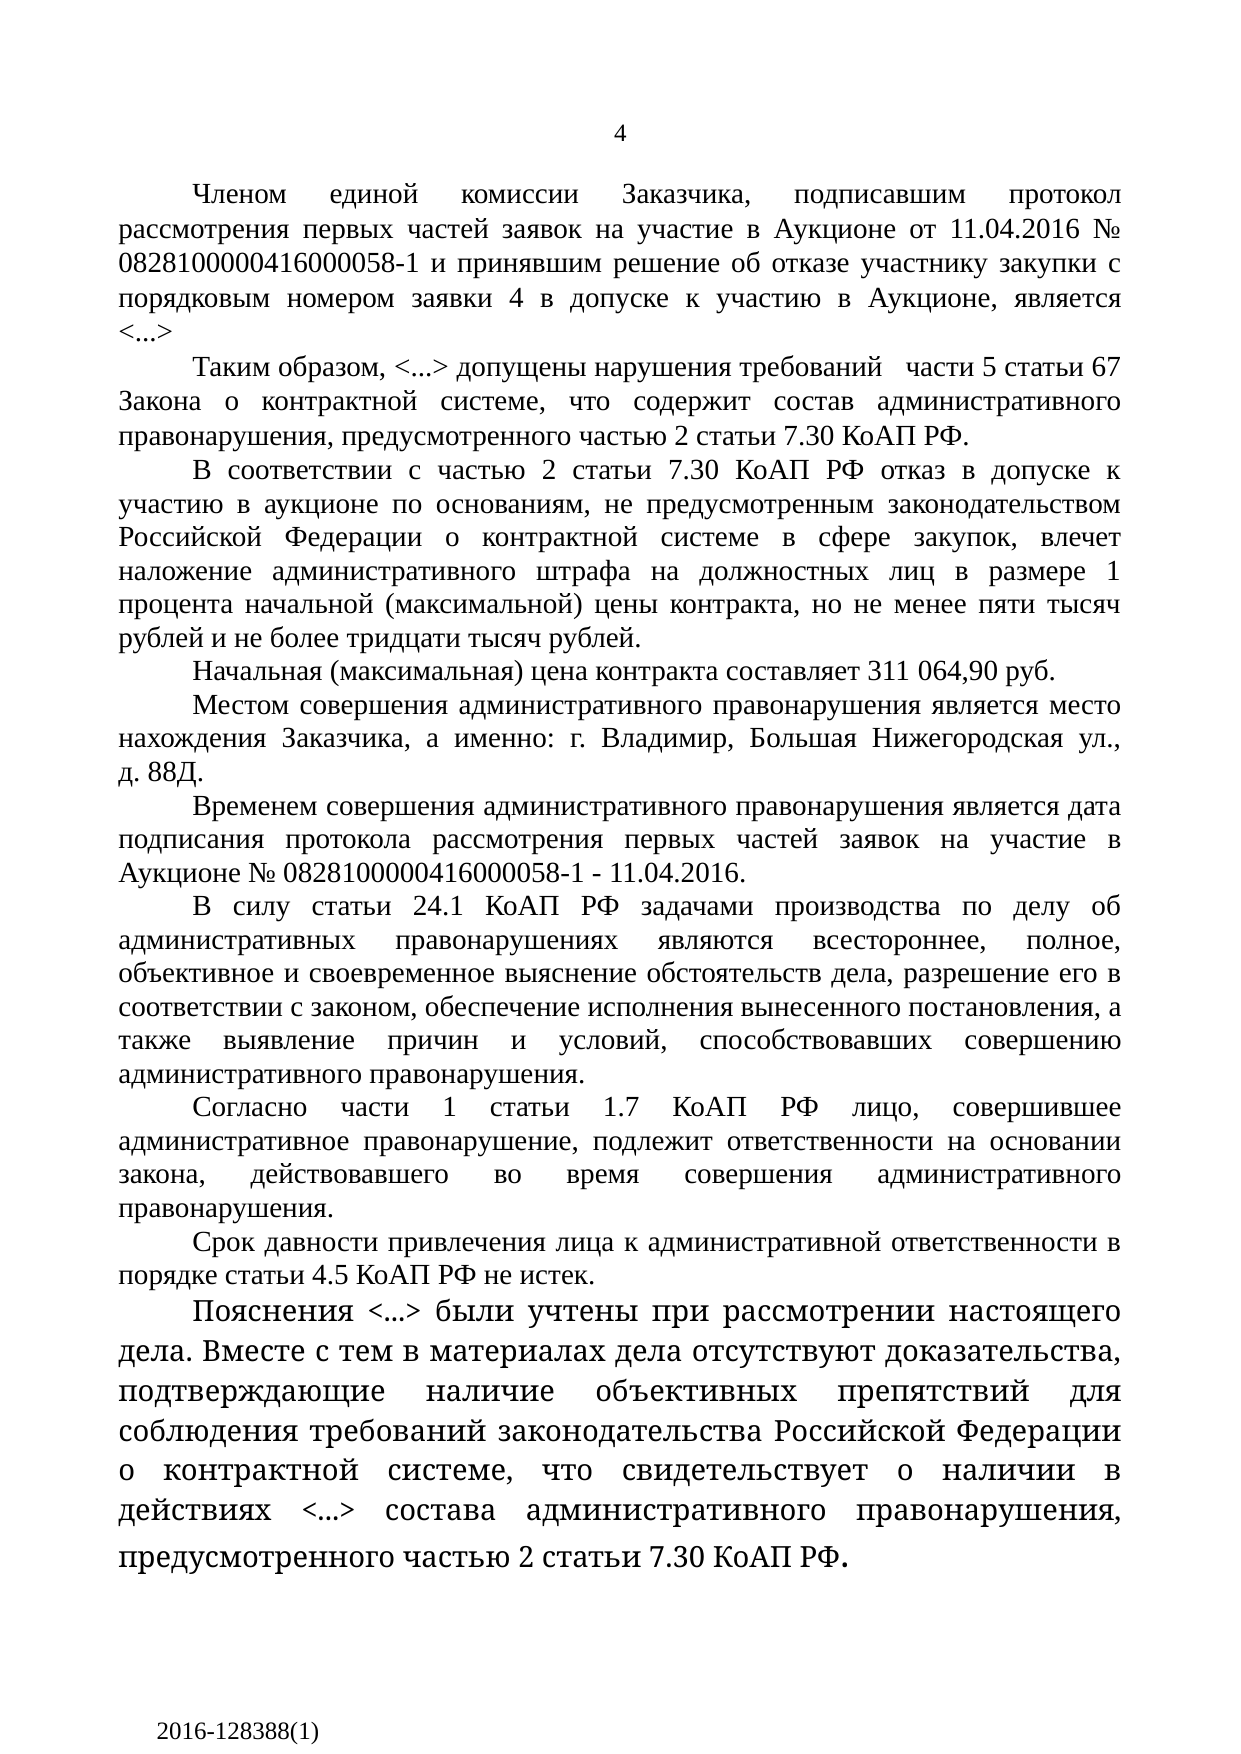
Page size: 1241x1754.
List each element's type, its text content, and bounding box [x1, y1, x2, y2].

text Пояснения <...> были учтены при рассмотрении настоящего дела. Вместе с тем в материалах дела отсутствуют доказательства, подтверждающие наличие объективных препятствий для соблюдения требований законодательства Российской Федерации о контрактной системе, что свидетельствует о наличии в действиях <...> состава административного правонарушения, предусмотренного частью 2 статьи 7.30 КоАП РФ. [118, 1291, 1122, 1578]
text Срок давности привлечения лица к административной ответственности в порядке статьи 4.5 КоАП РФ не истек. [118, 1224, 1122, 1291]
text Временем совершения административного правонарушения является дата подписания протокола рассмотрения первых частей заявок на участие в Аукционе № 0828100000416000058-1 - 11.04.2016. [118, 788, 1122, 888]
text Таким образом, <...> допущены нарушения требований части 5 статьи 67 Закона о контрактной системе, что содержит состав административного правонарушения, предусмотренного частью 2 статьи 7.30 КоАП РФ. [118, 349, 1122, 451]
text Местом совершения административного правонарушения является место нахождения Заказчика, а именно: г. Владимир, Большая Нижегородская ул., д. 88Д. [118, 687, 1122, 788]
text Согласно части 1 статьи 1.7 КоАП РФ лицо, совершившее административное правонарушение, подлежит ответственности на основании закона, действовавшего во время совершения административного правонарушения. [118, 1089, 1122, 1224]
text Начальная (максимальная) цена контракта составляет 311 064,90 руб. [118, 653, 1112, 687]
text В соответствии с частью 2 статьи 7.30 КоАП РФ отказ в допуске к участию в аукционе по основаниям, не предусмотренным законодательством Российской Федерации о контрактной системе в сфере закупок, влечет наложение административного штрафа на должностных лиц в размере 1 процента начальной (максимальной) цены контракта, но не менее пяти тысяч рублей и не более тридцати тысяч рублей. [118, 452, 1122, 653]
text Членом единой комиссии Заказчика, подписавшим протокол рассмотрения первых частей заявок на участие в Аукционе от 11.04.2016 № 0828100000416000058-1 и принявшим решение об отказе участнику закупки с порядковым номером заявки 4 в допуске к участию в Аукционе, является <...> [118, 176, 1122, 348]
text В силу статьи 24.1 КоАП РФ задачами производства по делу об административных правонарушениях являются всестороннее, полное, объективное и своевременное выяснение обстоятельств дела, разрешение его в соответствии с законом, обеспечение исполнения вынесенного постановления, а также выявление причин и условий, способствовавших совершению административного правонарушения. [118, 888, 1122, 1089]
